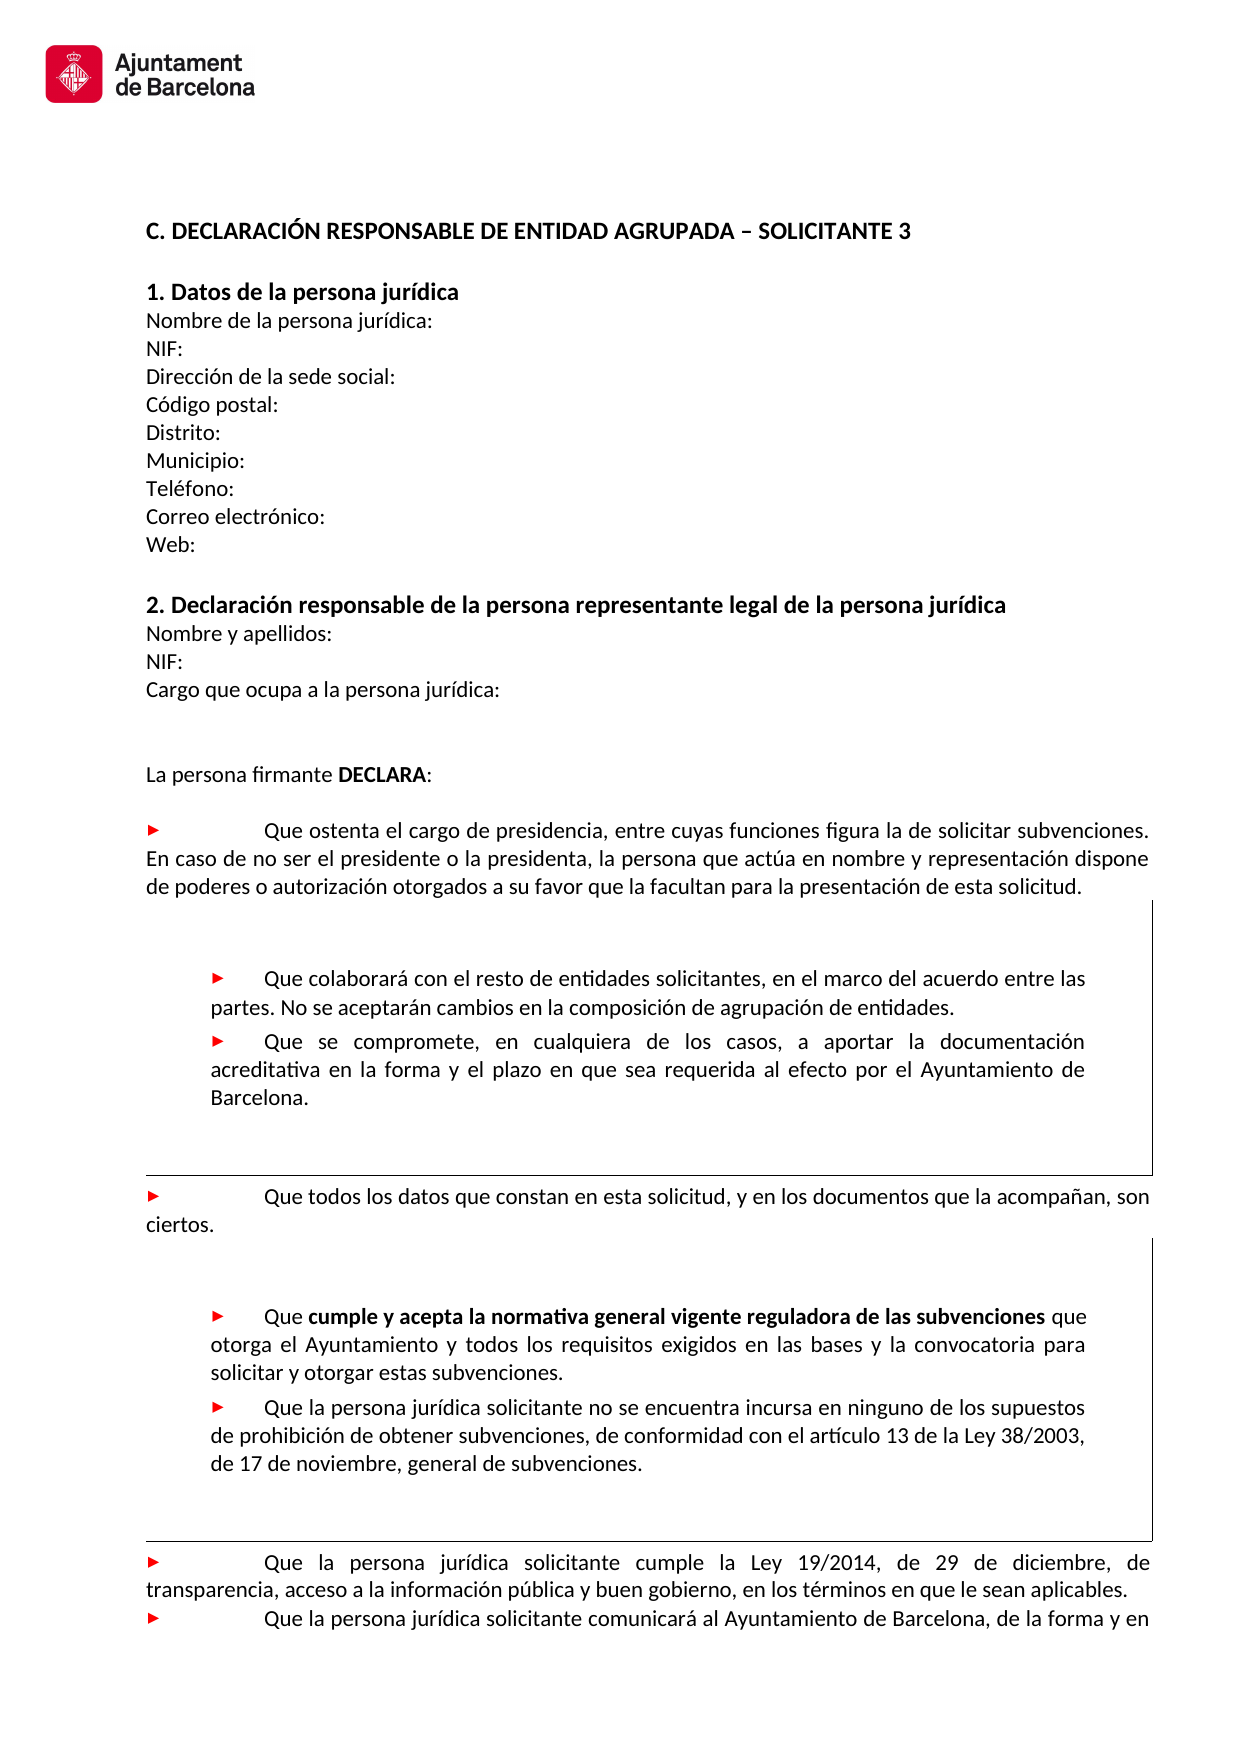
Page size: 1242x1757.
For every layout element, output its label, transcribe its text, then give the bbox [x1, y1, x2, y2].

text La persona firmante DECLARA: [146, 760, 1152, 788]
list Que la persona jurídica solicitante cumple la Ley 19/2014, de 29 de diciembre, de transparencia, acceso a la información pública y buen gobierno, en los términos en que le sean aplicables. [146, 1548, 1152, 1604]
list Que colaborará con el resto de entidades solicitantes, en el marco del acuerdo entre las partes. No se aceptarán cambios en la composición de agrupación de entidades. [146, 900, 1152, 962]
text Web: [146, 530, 1152, 558]
text NIF: [146, 334, 1152, 362]
list Que la persona jurídica solicitante comunicará al Ayuntamiento de Barcelona, de la forma y en [146, 1604, 1152, 1632]
text NIF: [146, 647, 1152, 675]
list Que cumple y acepta la normativa general vigente reguladora de las subvenciones que otorga el Ayuntamiento y todos los requisitos exigidos en las bases y la convocatoria para solicitar y otorgar estas subvenciones. [146, 1238, 1152, 1328]
text C. DECLARACIÓN RESPONSABLE DE ENTIDAD AGRUPADA – SOLICITANTE 3 [146, 215, 1152, 246]
text 2. Declaración responsable de la persona representante legal de la persona jurídica [146, 589, 1152, 619]
text Distrito: [146, 418, 1152, 446]
text Correo electrónico: [146, 502, 1152, 530]
text Nombre de la persona jurídica: [146, 306, 1152, 334]
text Cargo que ocupa a la persona jurídica: [146, 675, 1152, 703]
list Que ostenta el cargo de presidencia, entre cuyas funciones figura la de solicitar subvenciones. En caso de no ser el presidente o la presidenta, la persona que actúa en nombre y representación dispone de poderes o autorización otorgados a su favor que la facultan para la presentación de esta solicitud. [146, 816, 1152, 900]
text Municipio: [146, 446, 1152, 474]
list Que la persona jurídica solicitante no se encuentra incursa en ninguno de los supuestos de prohibición de obtener subvenciones, de conformidad con el artículo 13 de la Ley 38/2003, de 17 de noviembre, general de subvenciones. [146, 1328, 1152, 1541]
text Teléfono: [146, 474, 1152, 502]
text Nombre y apellidos: [146, 619, 1152, 647]
text Código postal: [146, 390, 1152, 418]
list Que se compromete, en cualquiera de los casos, a aportar la documentación acreditativa en la forma y el plazo en que sea requerida al efecto por el Ayuntamiento de Barcelona. [146, 962, 1152, 1175]
text Dirección de la sede social: [146, 362, 1152, 390]
list Que todos los datos que constan en esta solicitud, y en los documentos que la acompañan, son ciertos. [146, 1182, 1152, 1238]
text 1. Datos de la persona jurídica [146, 276, 1152, 306]
